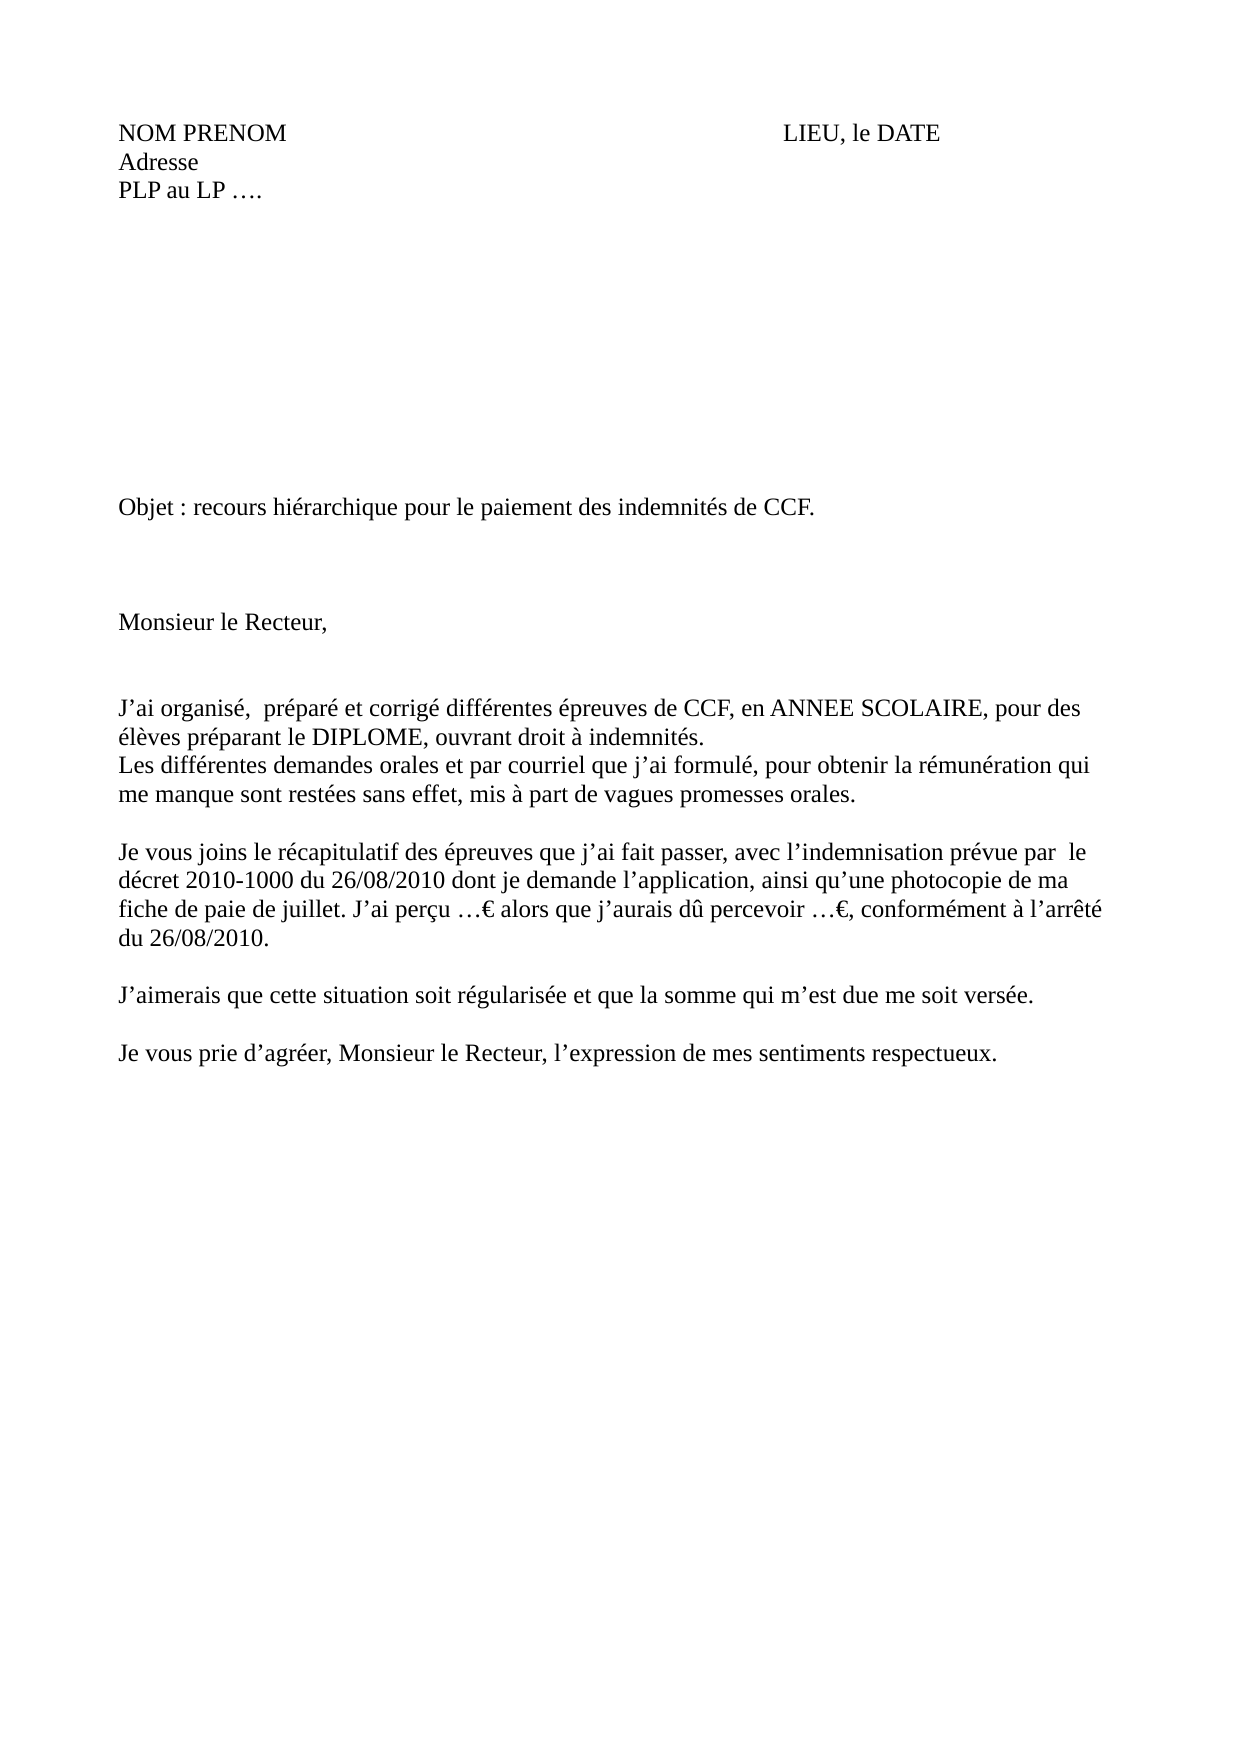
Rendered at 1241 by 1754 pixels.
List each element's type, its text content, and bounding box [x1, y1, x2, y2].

text Les différentes demandes orales et par courriel que j’ai formulé, pour obtenir la rémunération qui me manque sont restées sans effet, mis à part de vagues promesses orales. [118, 751, 1122, 808]
text Je vous prie d’agréer, Monsieur le Recteur, l’expression de mes sentiments respectueux. [118, 1038, 1122, 1067]
text décret 2010-1000 du 26/08/2010 dont je demande l’application, ainsi qu’une photocopie de ma fiche de paie de juillet. J’ai perçu …€ alors que j’aurais dû percevoir …€, conformément à l’arrêté du 26/08/2010. [118, 866, 1122, 952]
text Objet : recours hiérarchique pour le paiement des indemnités de CCF. [118, 492, 1122, 521]
text J’ai organisé, préparé et corrigé différentes épreuves de CCF, en ANNEE SCOLAIRE, pour des élèves préparant le DIPLOME, ouvrant droit à indemnités. [118, 693, 1122, 751]
text PLP au LP …. [118, 176, 1122, 204]
text NOM PRENOM LIEU, le DATE [118, 118, 1122, 147]
text Je vous joins le récapitulatif des épreuves que j’ai fait passer, avec l’indemnisation prévue par le [118, 837, 1122, 866]
text J’aimerais que cette situation soit régularisée et que la somme qui m’est due me soit versée. [118, 981, 1122, 1009]
text Monsieur le Recteur, [118, 607, 1122, 636]
text Adresse [118, 147, 1122, 176]
